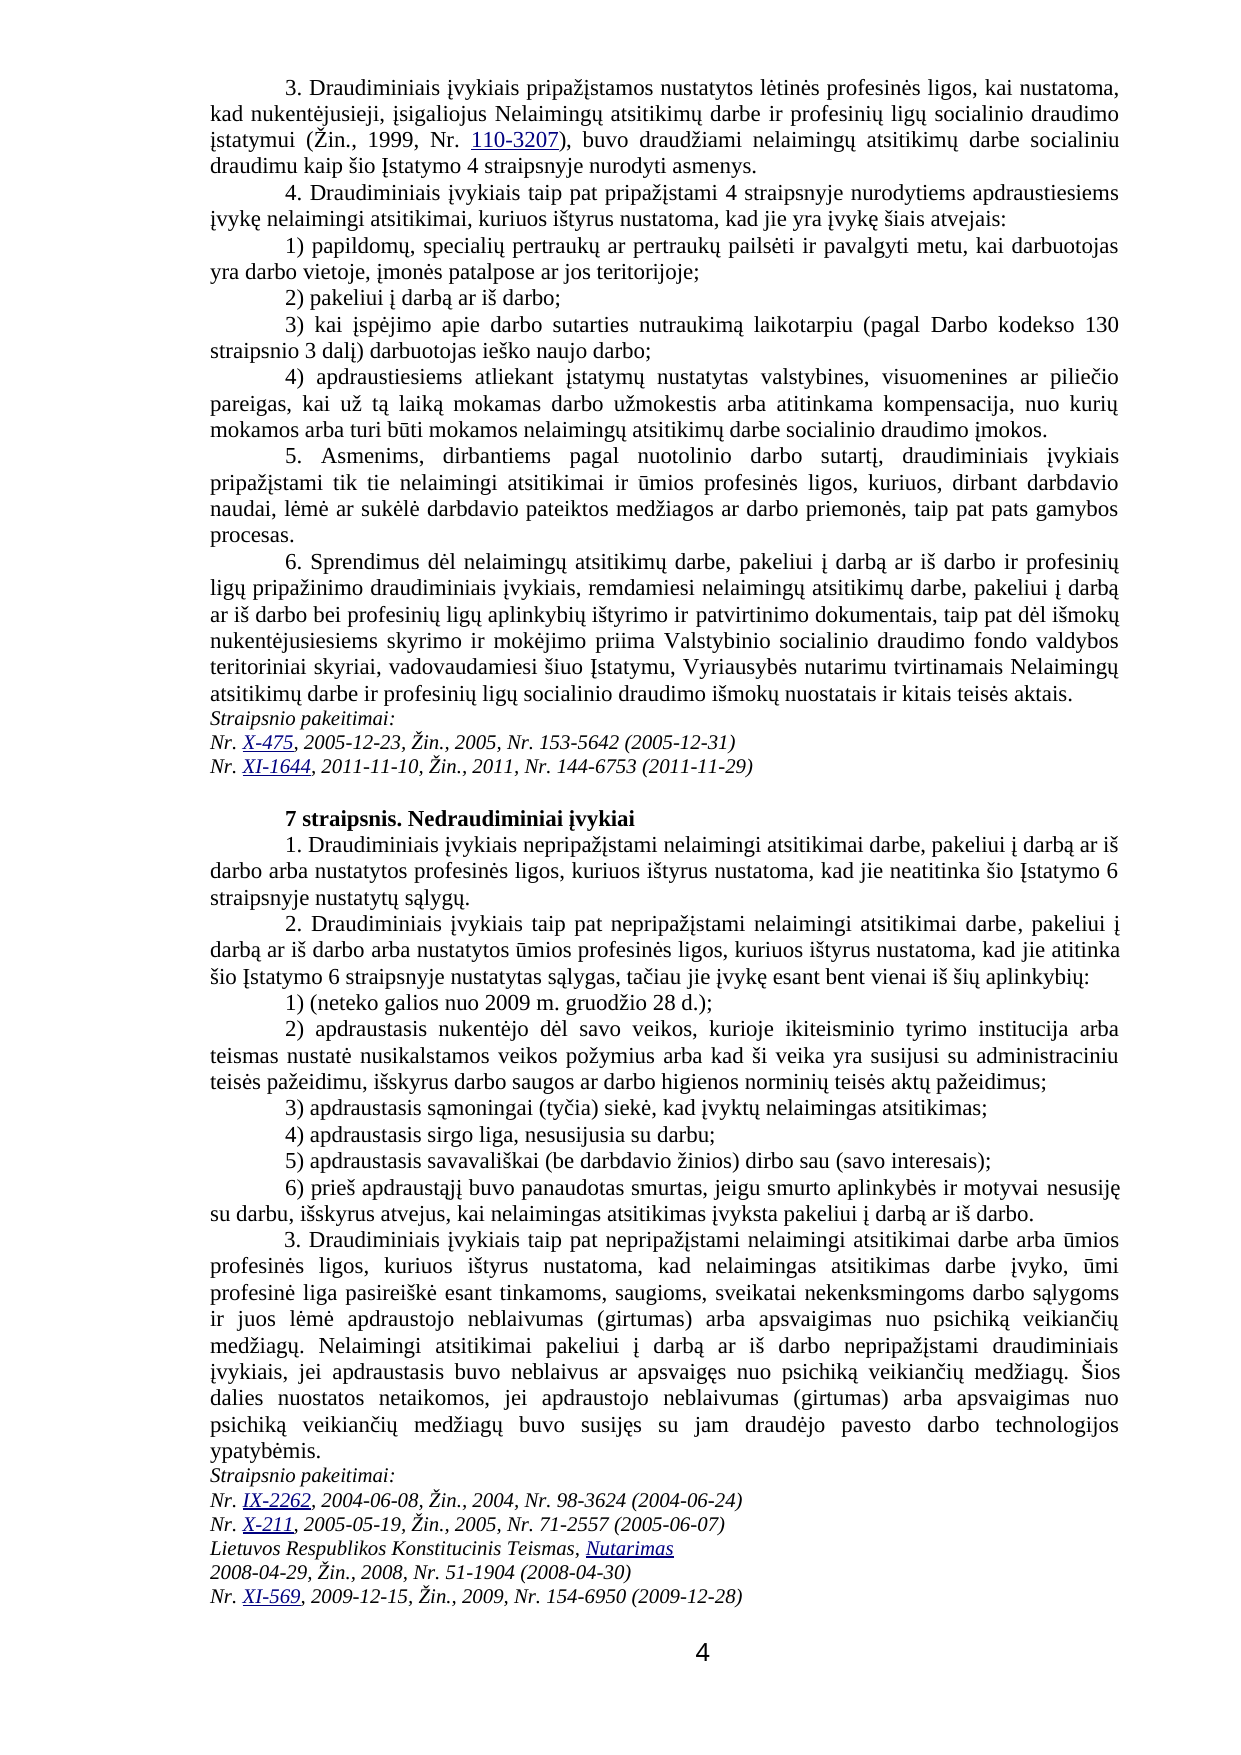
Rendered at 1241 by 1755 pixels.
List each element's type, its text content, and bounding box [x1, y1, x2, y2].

text 1. Draudiminiais įvykiais nepripažįstami nelaimingi atsitikimai darbe, pakeliui į darbą ar iš darbo arba nustatytos profesinės ligos, kuriuos ištyrus nustatoma, kad jie neatitinka šio Įstatymo 6 straipsnyje nustatytų sąlygų. [210, 831, 1120, 910]
text 4) apdraustiesiems atliekant įstatymų nustatytas valstybines, visuomenines ar piliečio pareigas, kai už tą laiką mokamas darbo užmokestis arba atitinkama kompensacija, nuo kurių mokamos arba turi būti mokamos nelaimingų atsitikimų darbe socialinio draudimo įmokos. [210, 363, 1120, 442]
text 2) apdraustasis nukentėjo dėl savo veikos, kurioje ikiteisminio tyrimo institucija arba teismas nustatė nusikalstamos veikos požymius arba kad ši veika yra susijusi su administraciniu teisės pažeidimu, išskyrus darbo saugos ar darbo higienos norminių teisės aktų pažeidimus; [210, 1015, 1120, 1094]
text Nr. X-475, 2005-12-23, Žin., 2005, Nr. 153-5642 (2005-12-31) [210, 730, 1120, 754]
text 2) pakeliui į darbą ar iš darbo; [210, 284, 1120, 311]
text Nr. XI-1644, 2011-11-10, Žin., 2011, Nr. 144-6753 (2011-11-29) [210, 754, 1120, 778]
text 3. Draudiminiais įvykiais taip pat nepripažįstami nelaimingi atsitikimai darbe arba ūmios profesinės ligos, kuriuos ištyrus nustatoma, kad nelaimingas atsitikimas darbe įvyko, ūmi profesinė liga pasireiškė esant tinkamoms, saugioms, sveikatai nekenksmingoms darbo sąlygoms ir juos lėmė apdraustojo neblaivumas (girtumas) arba apsvaigimas nuo psichiką veikiančių medžiagų. Nelaimingi atsitikimai pakeliui į darbą ar iš darbo nepripažįstami draudiminiais įvykiais, jei apdraustasis buvo neblaivus ar apsvaigęs nuo psichiką veikiančių medžiagų. Šios dalies nuostatos netaikomos, jei apdraustojo neblaivumas (girtumas) arba apsvaigimas nuo psichiką veikiančių medžiagų buvo susijęs su jam draudėjo pavesto darbo technologijos ypatybėmis. [210, 1226, 1120, 1463]
text 6. Sprendimus dėl nelaimingų atsitikimų darbe, pakeliui į darbą ar iš darbo ir profesinių ligų pripažinimo draudiminiais įvykiais, remdamiesi nelaimingų atsitikimų darbe, pakeliui į darbą ar iš darbo bei profesinių ligų aplinkybių ištyrimo ir patvirtinimo dokumentais, taip pat dėl išmokų nukentėjusiesiems skyrimo ir mokėjimo priima Valstybinio socialinio draudimo fondo valdybos teritoriniai skyriai, vadovaudamiesi šiuo Įstatymu, Vyriausybės nutarimu tvirtinamais Nelaimingų atsitikimų darbe ir profesinių ligų socialinio draudimo išmokų nuostatais ir kitais teisės aktais. [210, 548, 1120, 706]
text Lietuvos Respublikos Konstitucinis Teismas, Nutarimas [210, 1536, 1120, 1560]
text 7 straipsnis. Nedraudiminiai įvykiai [210, 804, 1120, 831]
text 3) kai įspėjimo apie darbo sutarties nutraukimą laikotarpiu (pagal Darbo kodekso 130 straipsnio 3 dalį) darbuotojas ieško naujo darbo; [210, 311, 1120, 363]
text 1) papildomų, specialių pertraukų ar pertraukų pailsėti ir pavalgyti metu, kai darbuotojas yra darbo vietoje, įmonės patalpose ar jos teritorijoje; [210, 232, 1120, 284]
text 1) (neteko galios nuo 2009 m. gruodžio 28 d.); [210, 989, 1120, 1015]
text 4. Draudiminiais įvykiais taip pat pripažįstami 4 straipsnyje nurodytiems apdraustiesiems įvykę nelaimingi atsitikimai, kuriuos ištyrus nustatoma, kad jie yra įvykę šiais atvejais: [210, 179, 1120, 232]
text 5. Asmenims, dirbantiems pagal nuotolinio darbo sutartį, draudiminiais įvykiais pripažįstami tik tie nelaimingi atsitikimai ir ūmios profesinės ligos, kuriuos, dirbant darbdavio naudai, lėmė ar sukėlė darbdavio pateiktos medžiagos ar darbo priemonės, taip pat pats gamybos procesas. [210, 442, 1120, 548]
text Nr. IX-2262, 2004-06-08, Žin., 2004, Nr. 98-3624 (2004-06-24) [210, 1487, 1120, 1512]
text Straipsnio pakeitimai: [210, 706, 1120, 730]
text 3. Draudiminiais įvykiais pripažįstamos nustatytos lėtinės profesinės ligos, kai nustatoma, kad nukentėjusieji, įsigaliojus Nelaimingų atsitikimų darbe ir profesinių ligų socialinio draudimo įstatymui (Žin., 1999, Nr. 110-3207), buvo draudžiami nelaimingų atsitikimų darbe socialiniu draudimu kaip šio Įstatymo 4 straipsnyje nurodyti asmenys. [210, 73, 1120, 179]
text 5) apdraustasis savavališkai (be darbdavio žinios) dirbo sau (savo interesais); [210, 1147, 1120, 1173]
text Nr. XI-569, 2009-12-15, Žin., 2009, Nr. 154-6950 (2009-12-28) [210, 1584, 1120, 1608]
text 4) apdraustasis sirgo liga, nesusijusia su darbu; [210, 1121, 1120, 1147]
text 6) prieš apdraustąjį buvo panaudotas smurtas, jeigu smurto aplinkybės ir motyvai nesusiję su darbu, išskyrus atvejus, kai nelaimingas atsitikimas įvyksta pakeliui į darbą ar iš darbo. [210, 1173, 1120, 1226]
text 2008-04-29, Žin., 2008, Nr. 51-1904 (2008-04-30) [210, 1560, 1120, 1584]
text 2. Draudiminiais įvykiais taip pat nepripažįstami nelaimingi atsitikimai darbe, pakeliui į darbą ar iš darbo arba nustatytos ūmios profesinės ligos, kuriuos ištyrus nustatoma, kad jie atitinka šio Įstatymo 6 straipsnyje nustatytas sąlygas, tačiau jie įvykę esant bent vienai iš šių aplinkybių: [210, 910, 1120, 989]
text Nr. X-211, 2005-05-19, Žin., 2005, Nr. 71-2557 (2005-06-07) [210, 1512, 1120, 1536]
text 3) apdraustasis sąmoningai (tyčia) siekė, kad įvyktų nelaimingas atsitikimas; [210, 1094, 1120, 1121]
text Straipsnio pakeitimai: [210, 1463, 1120, 1487]
